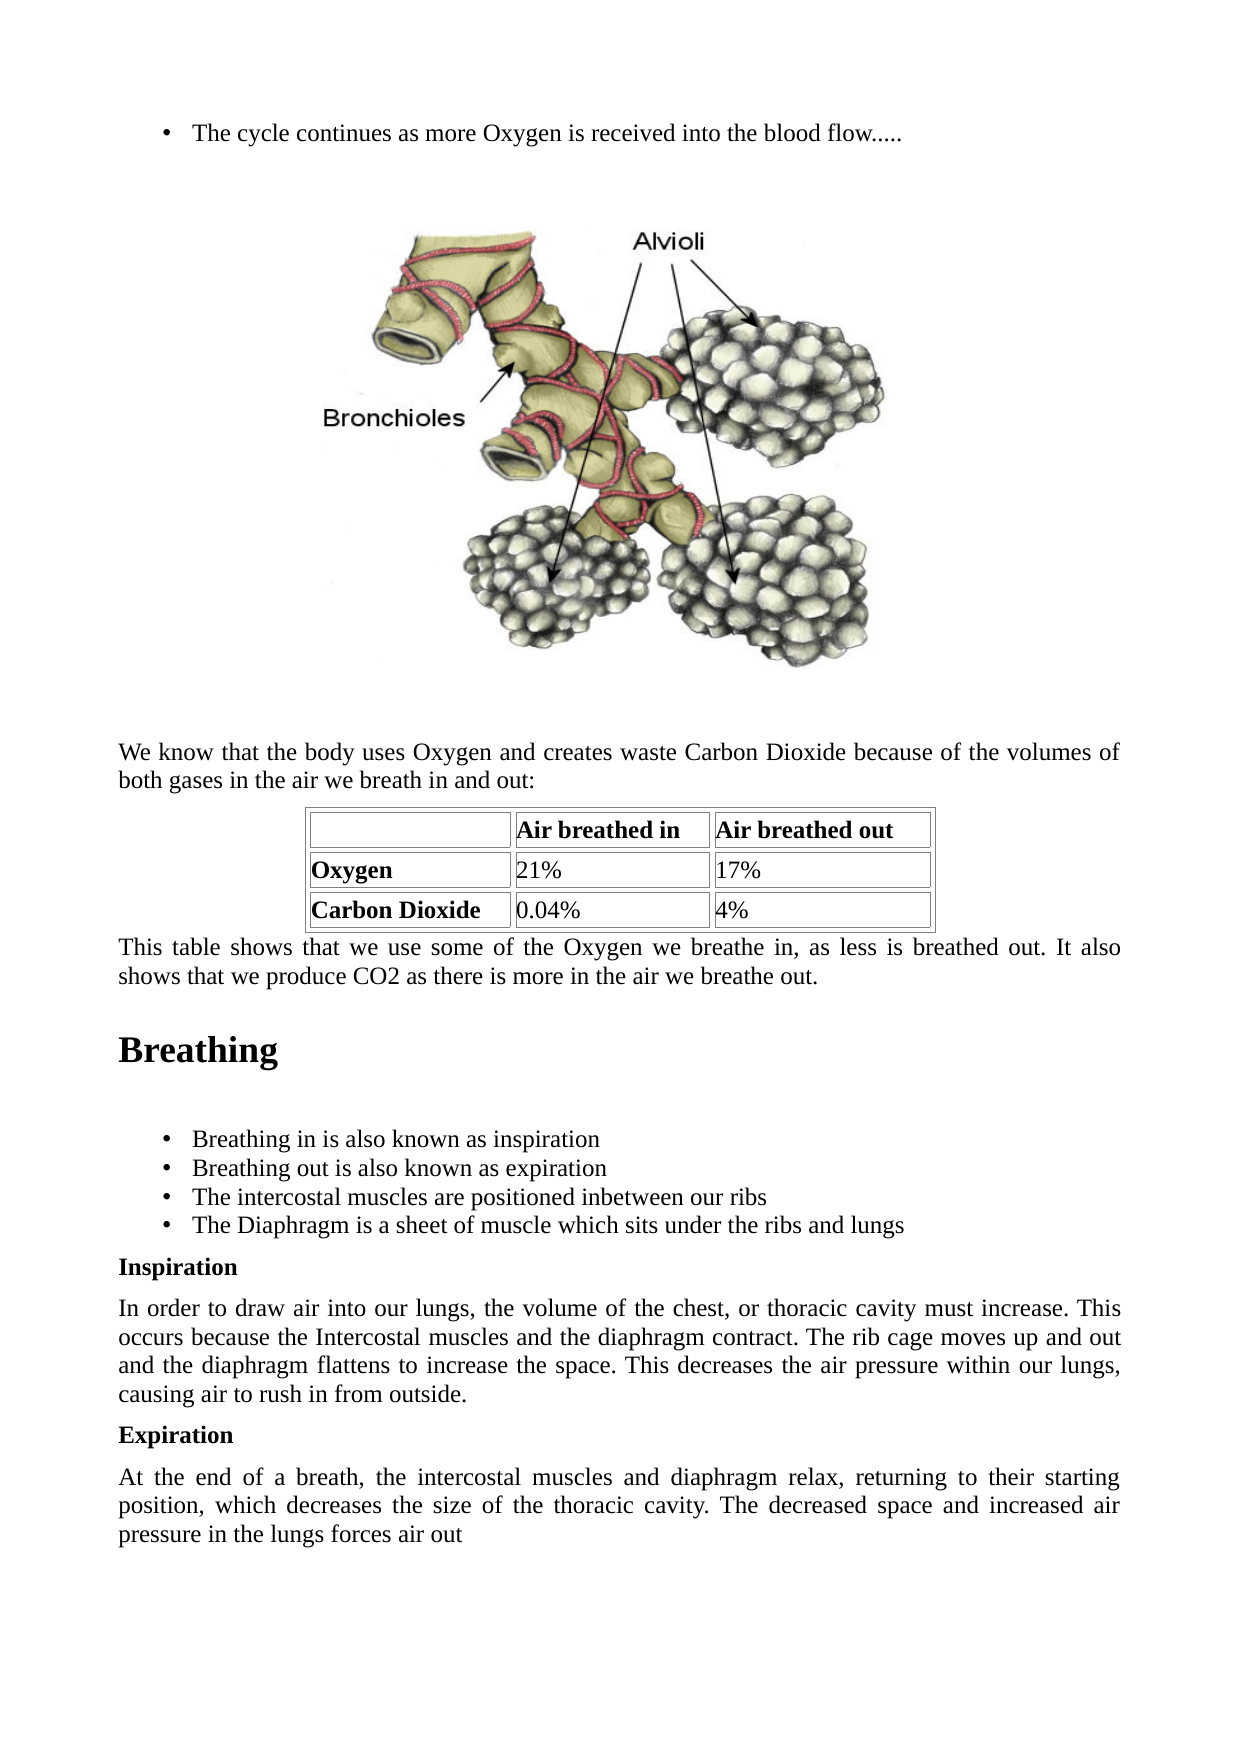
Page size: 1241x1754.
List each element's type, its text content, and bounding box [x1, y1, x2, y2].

table_cell 17% [712, 847, 933, 887]
text In order to draw air into our lungs, the volume of the chest, or thoracic cavity must increase. This occurs because the Intercostal muscles and the diaphragm contract. The rib cage moves up and out and the diaphragm flattens to increase the space. This decreases the air pressure within our lungs, causing air to rush in from outside. [118, 1293, 1122, 1408]
table_header Air breathed out [712, 808, 933, 847]
list The Diaphragm is a sheet of muscle which sits under the ribs and lungs [162, 1210, 1122, 1239]
table_header [311, 813, 510, 847]
text Inspiration [118, 1252, 1122, 1280]
table_cell Oxygen [308, 847, 513, 887]
text At the end of a breath, the intercostal muscles and diaphragm relax, returning to their starting position, which decreases the size of the thoracic cavity. The decreased space and increased air pressure in the lungs forces air out [118, 1462, 1122, 1548]
subtitle Breathing [118, 1027, 1122, 1070]
picture [313, 212, 892, 675]
text This table shows that we use some of the Oxygen we breathe in, as less is breathed out. It also shows that we produce CO2 as there is more in the air we breathe out. [118, 932, 1122, 990]
table_header Air breathed in [513, 808, 712, 847]
text We know that the body uses Oxygen and creates waste Carbon Dioxide because of the volumes of both gases in the air we breath in and out: [118, 737, 1122, 794]
list The intercostal muscles are positioned inbetween our ribs [162, 1182, 1122, 1210]
text Expiration [118, 1420, 1122, 1449]
table_cell Carbon Dioxide [308, 887, 513, 927]
table_header [308, 808, 513, 847]
table_cell 4% [712, 887, 933, 927]
table_cell 0.04% [513, 887, 712, 927]
list Breathing out is also known as expiration [162, 1153, 1122, 1182]
list The cycle continues as more Oxygen is received into the blood flow..... [162, 118, 1122, 147]
list Breathing in is also known as inspiration [162, 1124, 1122, 1153]
table_cell 21% [513, 847, 712, 887]
